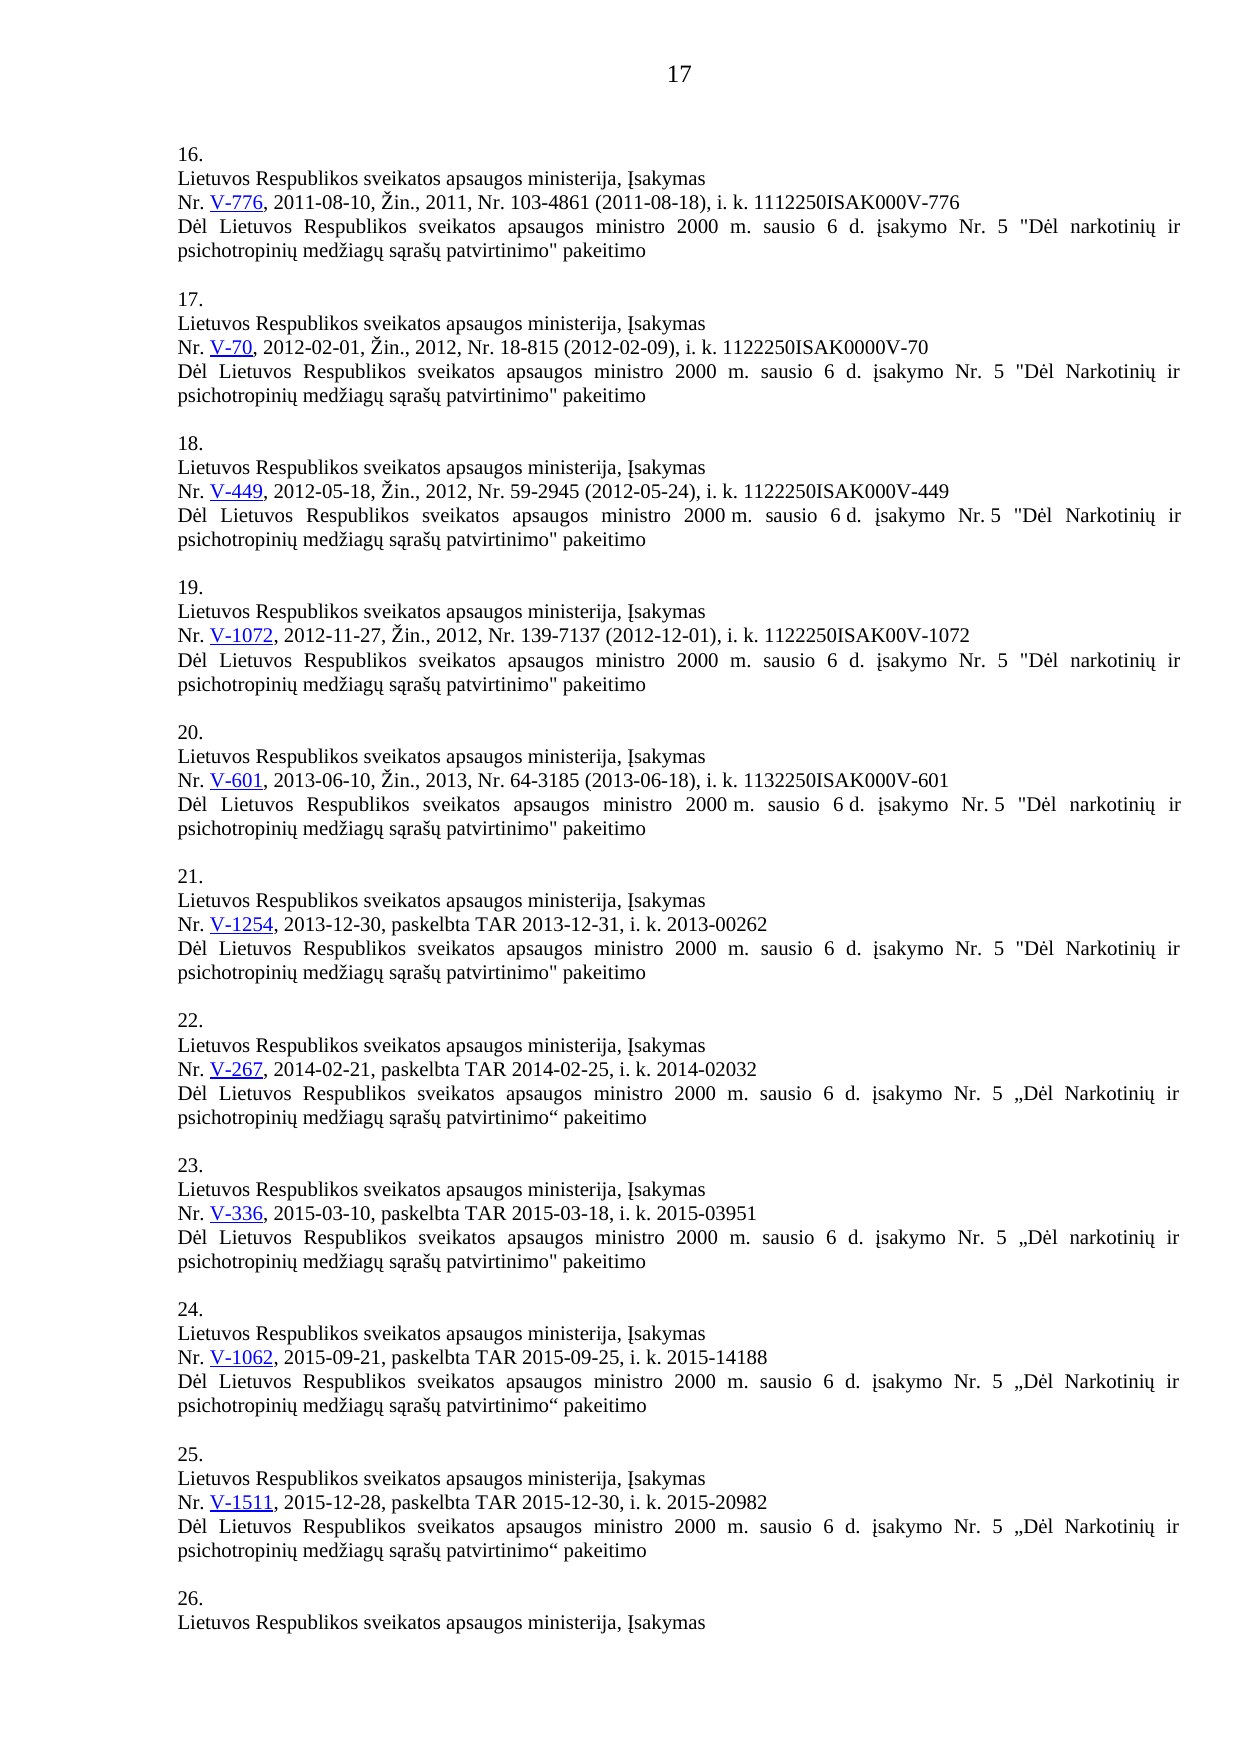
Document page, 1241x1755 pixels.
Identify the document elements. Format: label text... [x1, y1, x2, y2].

text 21. [177, 864, 1181, 888]
text 18. [177, 431, 1181, 455]
text Lietuvos Respublikos sveikatos apsaugos ministerija, Įsakymas [177, 1032, 1181, 1057]
text 20. [177, 720, 1181, 744]
text 23. [177, 1153, 1181, 1177]
text 17. [177, 287, 1181, 311]
text Dėl Lietuvos Respublikos sveikatos apsaugos ministro 2000 m. sausio 6 d. įsakymo Nr. 5 „Dėl Narkotinių ir psichotropinių medžiagų sąrašų patvirtinimo“ pakeitimo [177, 1081, 1181, 1129]
text Nr. V-336, 2015-03-10, paskelbta TAR 2015-03-18, i. k. 2015-03951 [177, 1201, 1181, 1225]
text Lietuvos Respublikos sveikatos apsaugos ministerija, Įsakymas [177, 455, 1181, 479]
text Nr. V-449, 2012-05-18, Žin., 2012, Nr. 59-2945 (2012-05-24), i. k. 1122250ISAK000V-449 [177, 479, 1181, 503]
text Dėl Lietuvos Respublikos sveikatos apsaugos ministro 2000 m. sausio 6 d. įsakymo Nr. 5 „Dėl Narkotinių ir psichotropinių medžiagų sąrašų patvirtinimo“ pakeitimo [177, 1369, 1181, 1417]
text Nr. V-1072, 2012-11-27, Žin., 2012, Nr. 139-7137 (2012-12-01), i. k. 1122250ISAK00V-1072 [177, 623, 1181, 647]
text 24. [177, 1297, 1181, 1321]
text Lietuvos Respublikos sveikatos apsaugos ministerija, Įsakymas [177, 311, 1181, 335]
text Dėl Lietuvos Respublikos sveikatos apsaugos ministro 2000 m. sausio 6 d. įsakymo Nr. 5 „Dėl narkotinių ir psichotropinių medžiagų sąrašų patvirtinimo" pakeitimo [177, 1225, 1181, 1273]
text Lietuvos Respublikos sveikatos apsaugos ministerija, Įsakymas [177, 1466, 1181, 1490]
text Dėl Lietuvos Respublikos sveikatos apsaugos ministro 2000 m. sausio 6 d. įsakymo Nr. 5 „Dėl Narkotinių ir psichotropinių medžiagų sąrašų patvirtinimo“ pakeitimo [177, 1514, 1181, 1562]
text Lietuvos Respublikos sveikatos apsaugos ministerija, Įsakymas [177, 1610, 1181, 1634]
text Dėl Lietuvos Respublikos sveikatos apsaugos ministro 2000 m. sausio 6 d. įsakymo Nr. 5 "Dėl Narkotinių ir psichotropinių medžiagų sąrašų patvirtinimo" pakeitimo [177, 503, 1181, 551]
text Dėl Lietuvos Respublikos sveikatos apsaugos ministro 2000 m. sausio 6 d. įsakymo Nr. 5 "Dėl Narkotinių ir psichotropinių medžiagų sąrašų patvirtinimo" pakeitimo [177, 936, 1181, 984]
text Lietuvos Respublikos sveikatos apsaugos ministerija, Įsakymas [177, 599, 1181, 623]
text Lietuvos Respublikos sveikatos apsaugos ministerija, Įsakymas [177, 1321, 1181, 1345]
text Nr. V-70, 2012-02-01, Žin., 2012, Nr. 18-815 (2012-02-09), i. k. 1122250ISAK0000V-70 [177, 335, 1181, 359]
text Lietuvos Respublikos sveikatos apsaugos ministerija, Įsakymas [177, 1177, 1181, 1201]
text Nr. V-267, 2014-02-21, paskelbta TAR 2014-02-25, i. k. 2014-02032 [177, 1057, 1181, 1081]
text Dėl Lietuvos Respublikos sveikatos apsaugos ministro 2000 m. sausio 6 d. įsakymo Nr. 5 "Dėl narkotinių ir psichotropinių medžiagų sąrašų patvirtinimo" pakeitimo [177, 647, 1181, 696]
text 25. [177, 1442, 1181, 1466]
text 16. [177, 142, 1181, 166]
text Lietuvos Respublikos sveikatos apsaugos ministerija, Įsakymas [177, 888, 1181, 912]
text Lietuvos Respublikos sveikatos apsaugos ministerija, Įsakymas [177, 166, 1181, 190]
text 26. [177, 1586, 1181, 1610]
text Dėl Lietuvos Respublikos sveikatos apsaugos ministro 2000 m. sausio 6 d. įsakymo Nr. 5 "Dėl narkotinių ir psichotropinių medžiagų sąrašų patvirtinimo" pakeitimo [177, 792, 1181, 840]
text Lietuvos Respublikos sveikatos apsaugos ministerija, Įsakymas [177, 744, 1181, 768]
text Nr. V-1254, 2013-12-30, paskelbta TAR 2013-12-31, i. k. 2013-00262 [177, 912, 1181, 936]
text Dėl Lietuvos Respublikos sveikatos apsaugos ministro 2000 m. sausio 6 d. įsakymo Nr. 5 "Dėl narkotinių ir psichotropinių medžiagų sąrašų patvirtinimo" pakeitimo [177, 214, 1181, 262]
text 19. [177, 575, 1181, 599]
text Nr. V-1511, 2015-12-28, paskelbta TAR 2015-12-30, i. k. 2015-20982 [177, 1490, 1181, 1514]
text 22. [177, 1008, 1181, 1032]
text Nr. V-601, 2013-06-10, Žin., 2013, Nr. 64-3185 (2013-06-18), i. k. 1132250ISAK000V-601 [177, 768, 1181, 792]
text Dėl Lietuvos Respublikos sveikatos apsaugos ministro 2000 m. sausio 6 d. įsakymo Nr. 5 "Dėl Narkotinių ir psichotropinių medžiagų sąrašų patvirtinimo" pakeitimo [177, 359, 1181, 407]
text Nr. V-1062, 2015-09-21, paskelbta TAR 2015-09-25, i. k. 2015-14188 [177, 1345, 1181, 1369]
text Nr. V-776, 2011-08-10, Žin., 2011, Nr. 103-4861 (2011-08-18), i. k. 1112250ISAK000V-776 [177, 190, 1181, 214]
